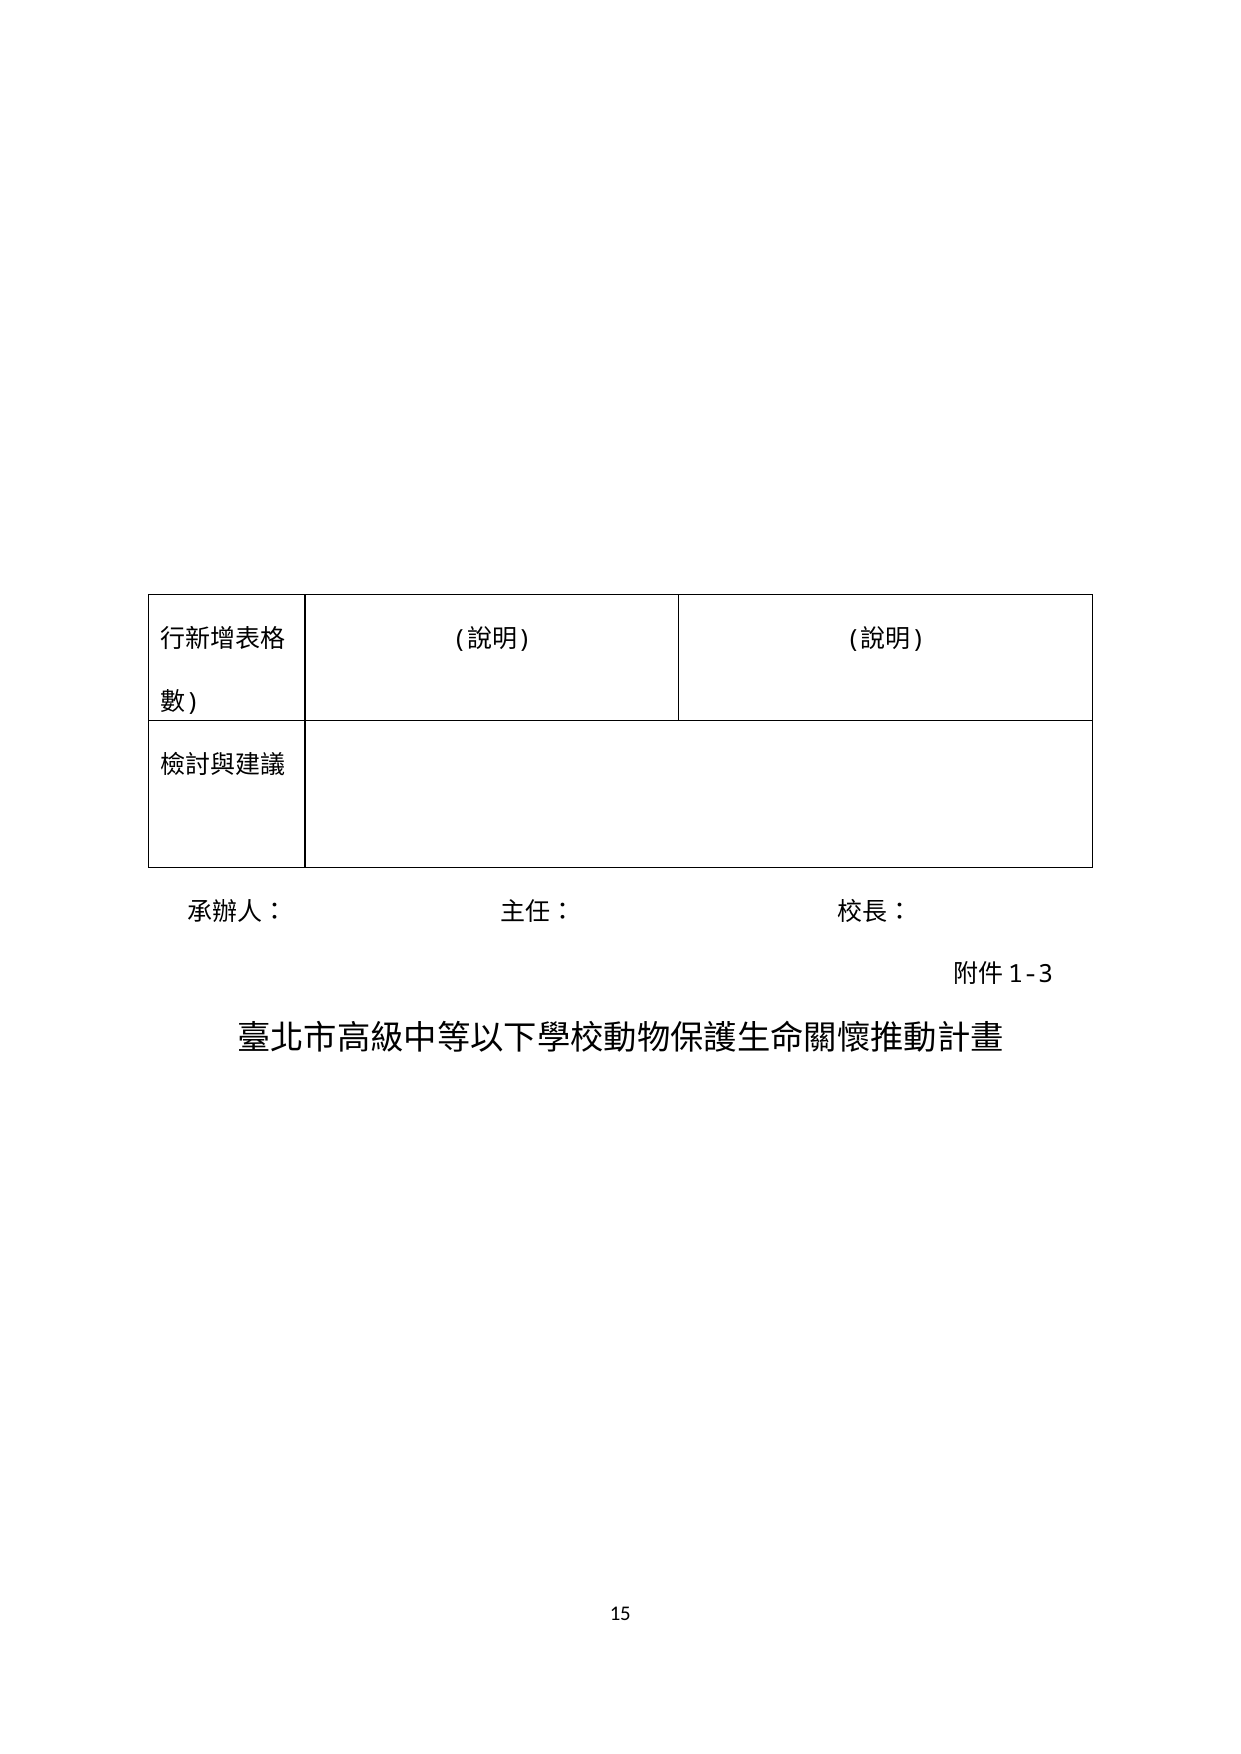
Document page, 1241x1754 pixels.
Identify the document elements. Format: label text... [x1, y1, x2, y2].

text 臺北市高級中等以下學校動物保護生命關懷推動計畫 [187, 993, 1053, 1055]
text 附件1-3 [187, 930, 1053, 993]
text 承辦人： 主任： 校長： [187, 868, 1053, 930]
table_cell 檢討與建議 [149, 721, 304, 867]
table_cell (說明) [679, 595, 1092, 720]
table_cell [306, 721, 1092, 867]
table_cell (說明) [306, 595, 678, 720]
table_cell 行新增表格數) [149, 595, 304, 720]
